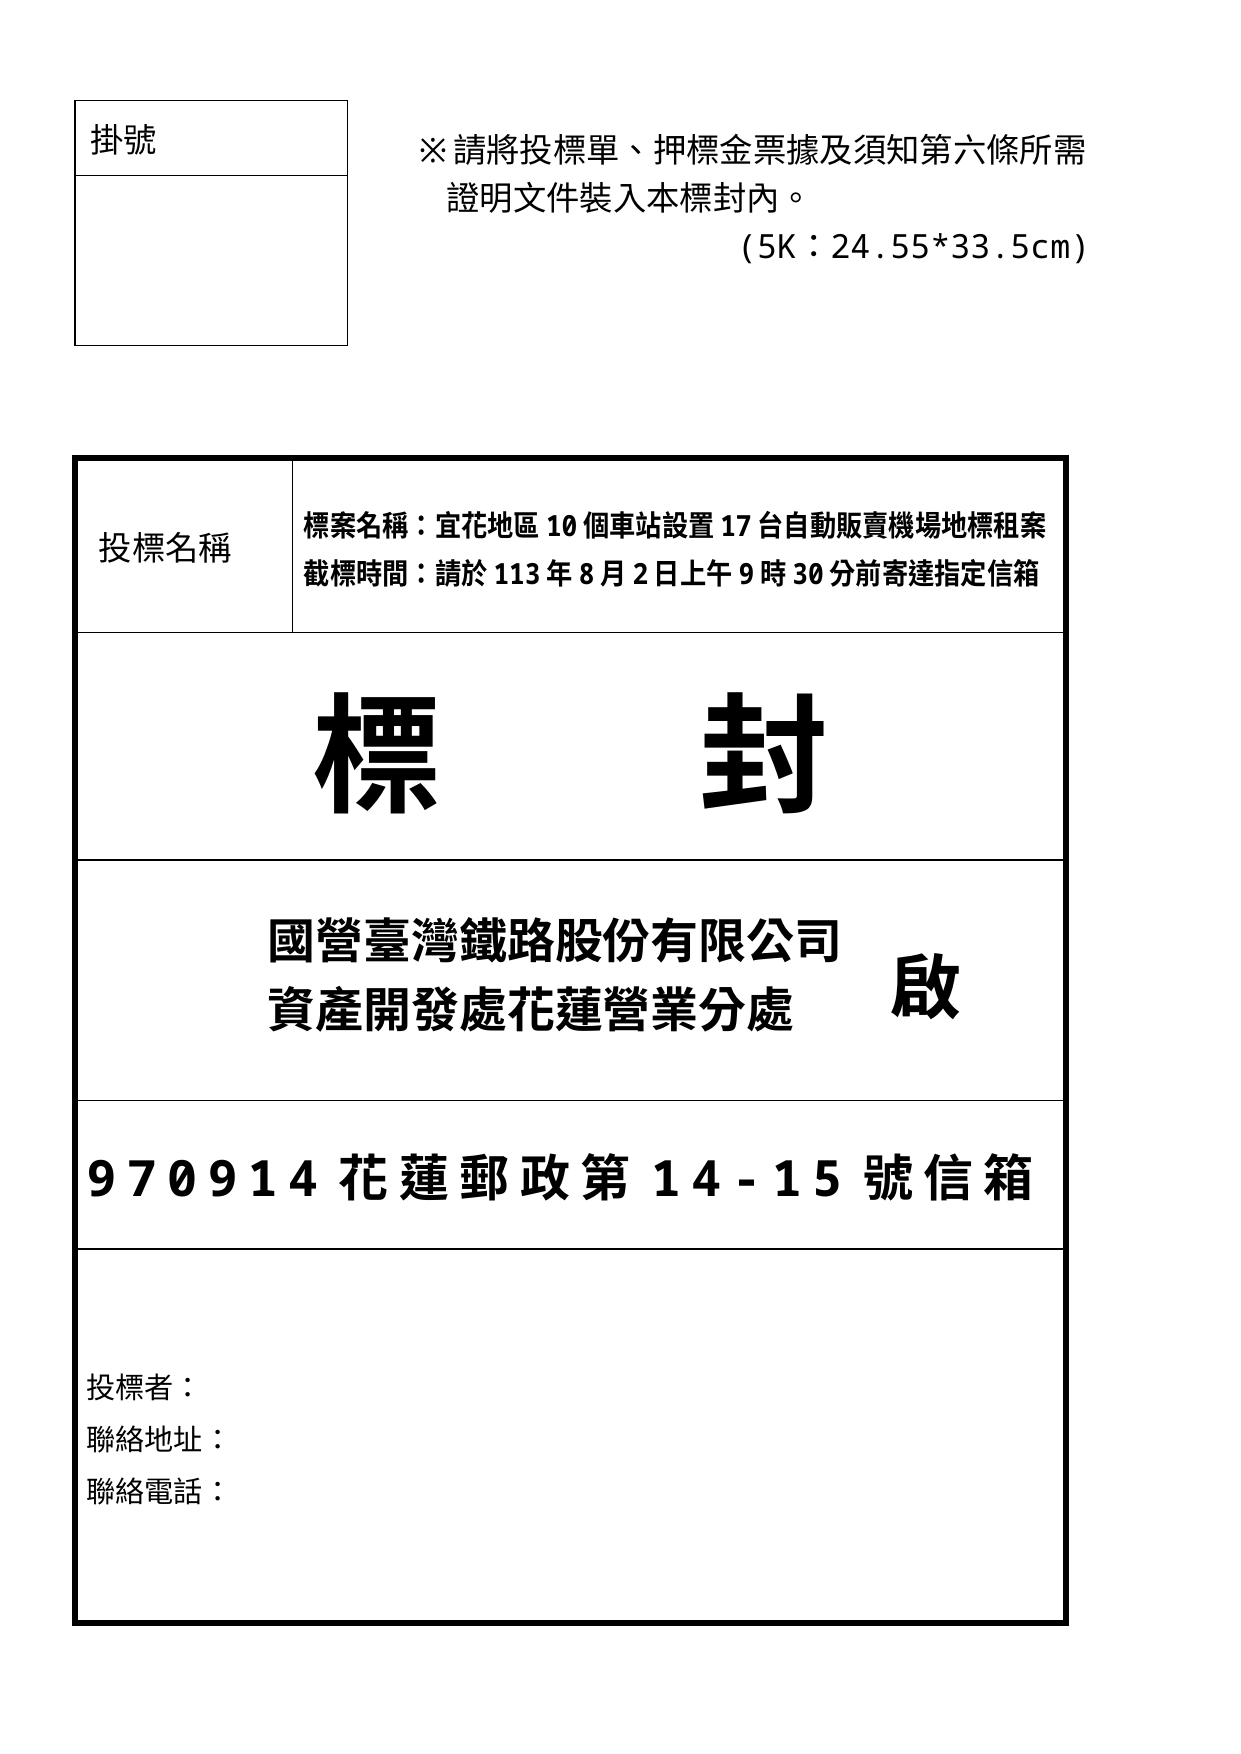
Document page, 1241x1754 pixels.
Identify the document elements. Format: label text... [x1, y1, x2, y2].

table_cell 標 封 [78, 633, 1063, 859]
table_cell 970914花蓮郵政第14-15號信箱 [78, 1101, 1063, 1248]
table_cell [76, 176, 347, 345]
table_header 標案名稱：宜花地區10個車站設置17台自動販賣機場地標租案 截標時間：請於113年8月2日上午9時30分前寄達指定信箱 [293, 461, 1063, 632]
text (5K：24.55*33.5cm) [413, 220, 1090, 269]
text ※請將投標單、押標金票據及須知第六條所需 證明文件裝入本標封內。 [413, 124, 1090, 220]
table_cell 投標者： 聯絡地址： 聯絡電話： [78, 1250, 1063, 1619]
table_header 掛號 [76, 101, 347, 175]
table_header 投標名稱 [78, 461, 292, 632]
table_cell 國營臺灣鐵路股份有限公司資產開發處花蓮營業分處 啟 [78, 861, 1063, 1099]
